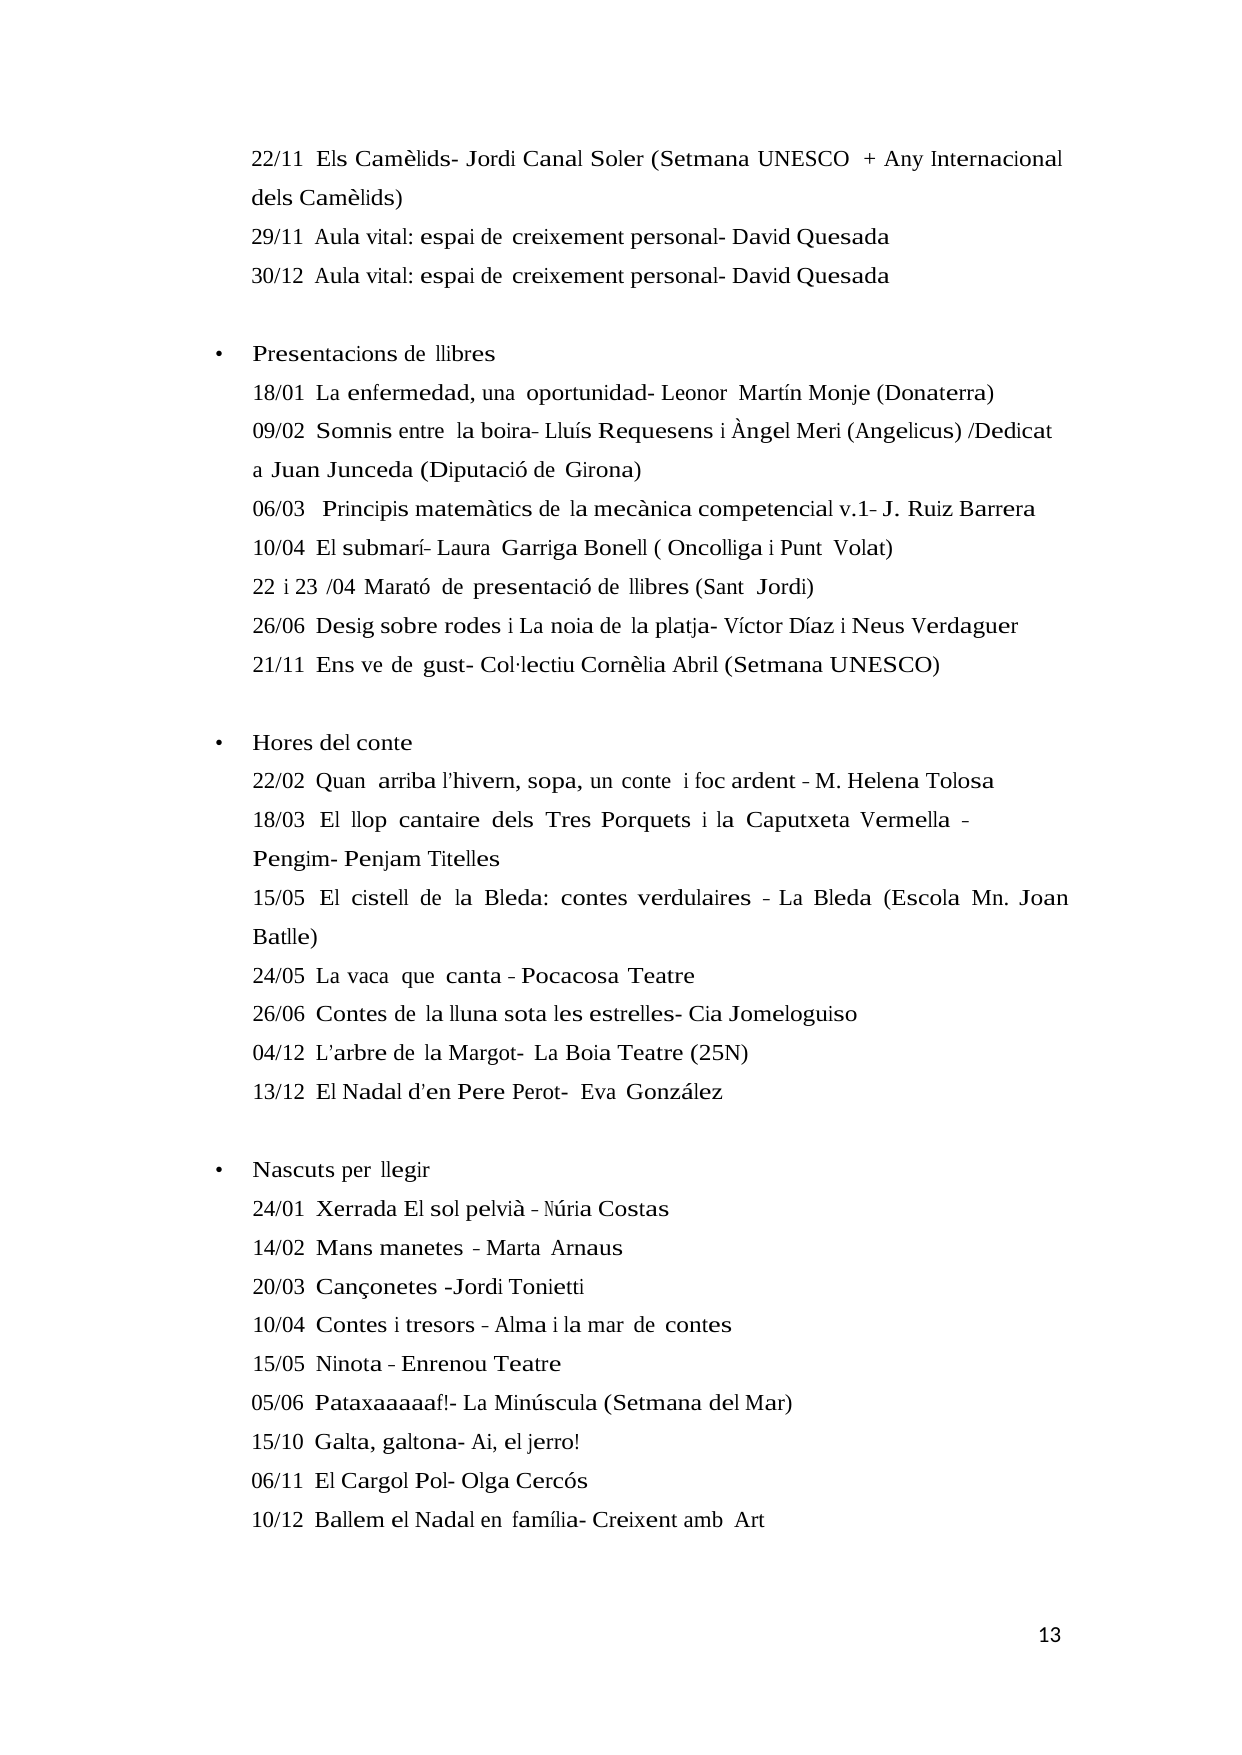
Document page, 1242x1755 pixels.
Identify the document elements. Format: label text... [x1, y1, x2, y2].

text 22 i 23 /04 Marató de presentació de llibres (Sant Jordi) [252, 573, 1079, 599]
text 09/02 Somnis entre la boira– Lluís Requesens i Àngel Meri (Angelicus) /Dedicat a Juan Junceda (Diputació de Girona) [252, 418, 1060, 482]
text 22/02 Quan arriba l’hivern, sopa, un conte i foc ardent – M. Helena Tolosa [252, 767, 1079, 794]
text Batlle) [252, 923, 1079, 949]
text • Presentacions de llibres [215, 340, 1079, 366]
text 20/03 Cançonetes -Jordi Tonietti [252, 1273, 1079, 1299]
text 21/11 Ens ve de gust- Col·lectiu Cornèlia Abril (Setmana UNESCO) [252, 651, 1079, 677]
text 10/12 Ballem el Nadal en família- Creixent amb Art [251, 1506, 1079, 1532]
text 10/04 El submarí– Laura Garriga Bonell ( Oncolliga i Punt Volat) [252, 534, 1079, 561]
text 06/03 Principis matemàtics de la mecànica competencial v.1– J. Ruiz Barrera [252, 495, 1079, 522]
text 18/01 La enfermedad, una oportunidad- Leonor Martín Monje (Donaterra) [252, 379, 1079, 405]
text 29/11 Aula vital: espai de creixement personal- David Quesada [251, 223, 1079, 249]
text 15/05 El cistell de la Bleda: contes verdulaires – La Bleda (Escola Mn. Joan [252, 884, 1079, 910]
text 24/05 La vaca que canta – Pocacosa Teatre [252, 962, 1079, 988]
text • Nascuts per llegir [215, 1156, 1079, 1182]
text 15/10 Galta, galtona- Ai, el jerro! [251, 1428, 1079, 1454]
text 24/01 Xerrada El sol pelvià – Núria Costas [252, 1195, 1079, 1221]
text 10/04 Contes i tresors – Alma i la mar de contes [252, 1312, 1079, 1338]
text 30/12 Aula vital: espai de creixement personal- David Quesada [251, 262, 1079, 288]
text 15/05 Ninota – Enrenou Teatre [252, 1351, 1079, 1377]
text 22/11 Els Camèlids- Jordi Canal Soler (Setmana UNESCO + Any Internacional dels Camèlids) [251, 145, 1071, 210]
text 26/06 Desig sobre rodes i La noia de la platja- Víctor Díaz i Neus Verdaguer [252, 612, 1079, 638]
text 18/03 El llop cantaire dels Tres Porquets i la Caputxeta Vermella – Pengim- Penjam Titelles [252, 806, 1060, 871]
text 06/11 El Cargol Pol- Olga Cercós [251, 1467, 1079, 1493]
text 04/12 L’arbre de la Margot- La Boia Teatre (25N) [252, 1039, 1079, 1066]
text 05/06 Pataxaaaaaf!- La Minúscula (Setmana del Mar) [251, 1389, 1079, 1416]
text 14/02 Mans manetes – Marta Arnaus [252, 1234, 1079, 1260]
text 26/06 Contes de la lluna sota les estrelles- Cia Jomeloguiso [252, 1000, 1079, 1027]
text • Hores del conte [215, 728, 1079, 755]
text 13/12 El Nadal d’en Pere Perot- Eva González [252, 1078, 1079, 1104]
